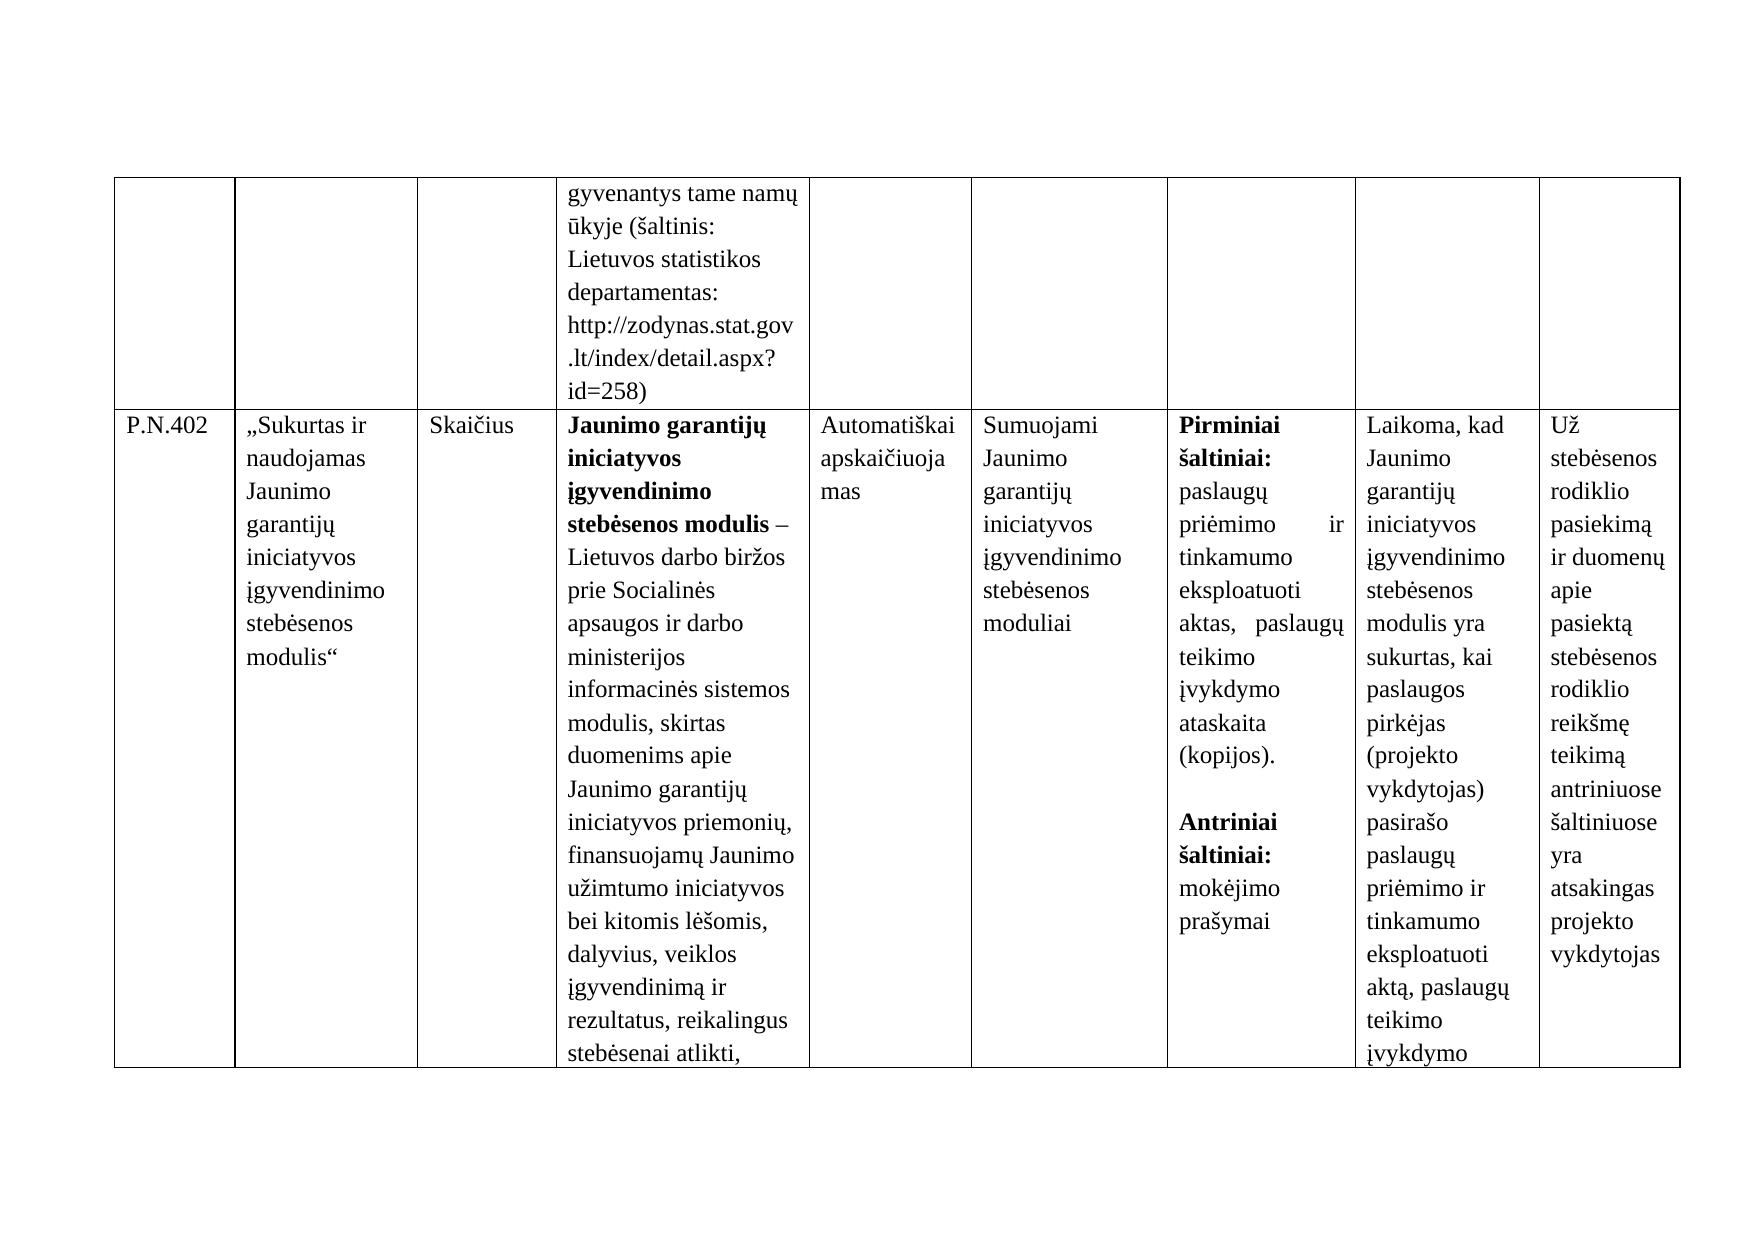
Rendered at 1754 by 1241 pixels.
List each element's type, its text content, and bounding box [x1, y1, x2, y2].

table_cell [1356, 178, 1539, 409]
table_cell [972, 178, 1167, 409]
table_cell [418, 178, 556, 409]
table_cell Laikoma, kad Jaunimo garantijų iniciatyvos įgyvendinimo stebėsenos modulis yra sukurtas, kai paslaugos pirkėjas (projekto vykdytojas) pasirašo paslaugų priėmimo ir tinkamumo eksploatuoti aktą, paslaugų teikimo įvykdymo [1356, 410, 1539, 1067]
table_cell Sumuojami Jaunimo garantijų iniciatyvos įgyvendinimo stebėsenos moduliai [972, 410, 1167, 1067]
table_cell [115, 178, 234, 409]
table_cell [1168, 178, 1355, 409]
table_cell Skaičius [418, 410, 556, 1067]
table_cell [236, 178, 417, 409]
table_cell Pirminiai šaltiniai: paslaugų priėmimo ir tinkamumo eksploatuoti aktas, paslaugų teikimo įvykdymo ataskaita (kopijos). Antriniai šaltiniai: mokėjimo prašymai [1168, 410, 1355, 1067]
table_cell [1540, 178, 1679, 409]
table_cell „Sukurtas ir naudojamas Jaunimo garantijų iniciatyvos įgyvendinimo stebėsenos modulis“ [236, 410, 417, 1067]
table_cell P.N.402 [115, 410, 234, 1067]
table_cell Už stebėsenos rodiklio pasiekimą ir duomenų apie pasiektą stebėsenos rodiklio reikšmę teikimą antriniuose šaltiniuose yra atsakingas projekto vykdytojas [1540, 410, 1679, 1067]
table_cell Automatiškai apskaičiuojamas [810, 410, 971, 1067]
table_cell [810, 178, 971, 409]
table_cell gyvenantys tame namų ūkyje (šaltinis: Lietuvos statistikos departamentas: http://zodynas.stat.gov.lt/index/detail.aspx?id=258) [557, 178, 809, 409]
table_cell Jaunimo garantijų iniciatyvos įgyvendinimo stebėsenos modulis – Lietuvos darbo biržos prie Socialinės apsaugos ir darbo ministerijos informacinės sistemos modulis, skirtas duomenims apie Jaunimo garantijų iniciatyvos priemonių, finansuojamų Jaunimo užimtumo iniciatyvos bei kitomis lėšomis, dalyvius, veiklos įgyvendinimą ir rezultatus, reikalingus stebėsenai atlikti, [557, 410, 809, 1067]
